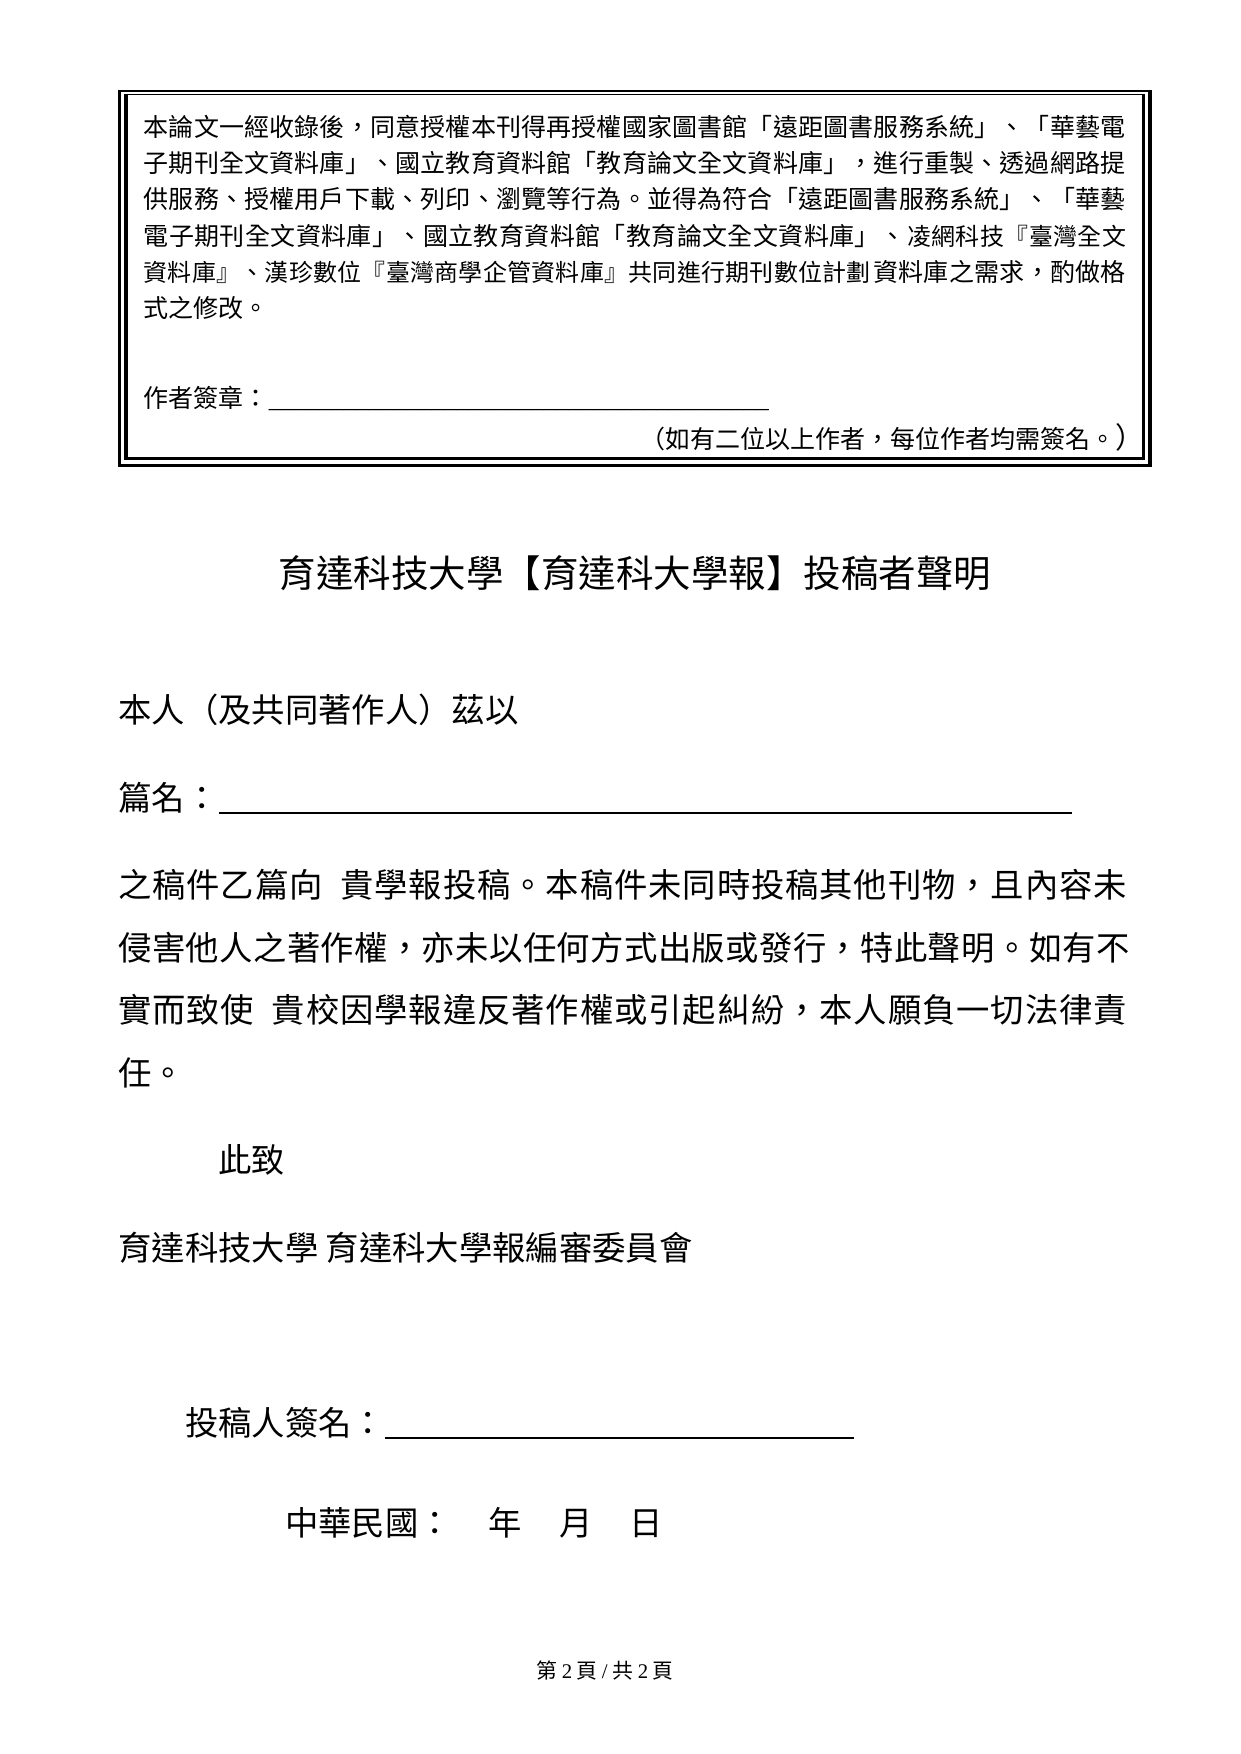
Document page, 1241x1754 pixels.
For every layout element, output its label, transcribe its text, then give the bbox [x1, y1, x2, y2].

text 育達科技大學 育達科大學報編審委員會 [118, 1204, 1149, 1267]
text 之稿件乙篇向 貴學報投稿。本稿件未同時投稿其他刊物，且內容未侵害他人之著作權，亦未以任何方式出版或發行，特此聲明。如有不實而致使 貴校因學報違反著作權或引起糾紛，本人願負一切法律責任。 [118, 842, 1131, 1092]
table_cell 本論文一經收錄後，同意授權本刊得再授權國家圖書館「遠距圖書服務系統」、「華藝電子期刊全文資料庫」、國立教育資料館「教育論文全文資料庫」，進行重製、透過網路提供服務、授權用戶下載、列印、瀏覽等行為。並得為符合「遠距圖書服務系統」、「華藝電子期刊全文資料庫」、國立教育資料館「教育論文全文資料庫」、凌網科技『臺灣全文資料庫』、漢珍數位『臺灣商學企管資料庫』共同進行期刊數位計劃資料庫之需求，酌做格式之修改。 作者簽章：________________________________________ （如有二位以上作者，每位作者均需簽名。） [128, 95, 1142, 457]
text 此致 [118, 1117, 1131, 1179]
text 投稿人簽名： [118, 1379, 1152, 1442]
text 本人（及共同著作人）茲以 [118, 667, 1131, 729]
text 篇名： [118, 754, 1131, 817]
text 育達科技大學【育達科大學報】投稿者聲明 [118, 529, 1152, 592]
text 中華民國： 年 月 日 [118, 1479, 1152, 1542]
